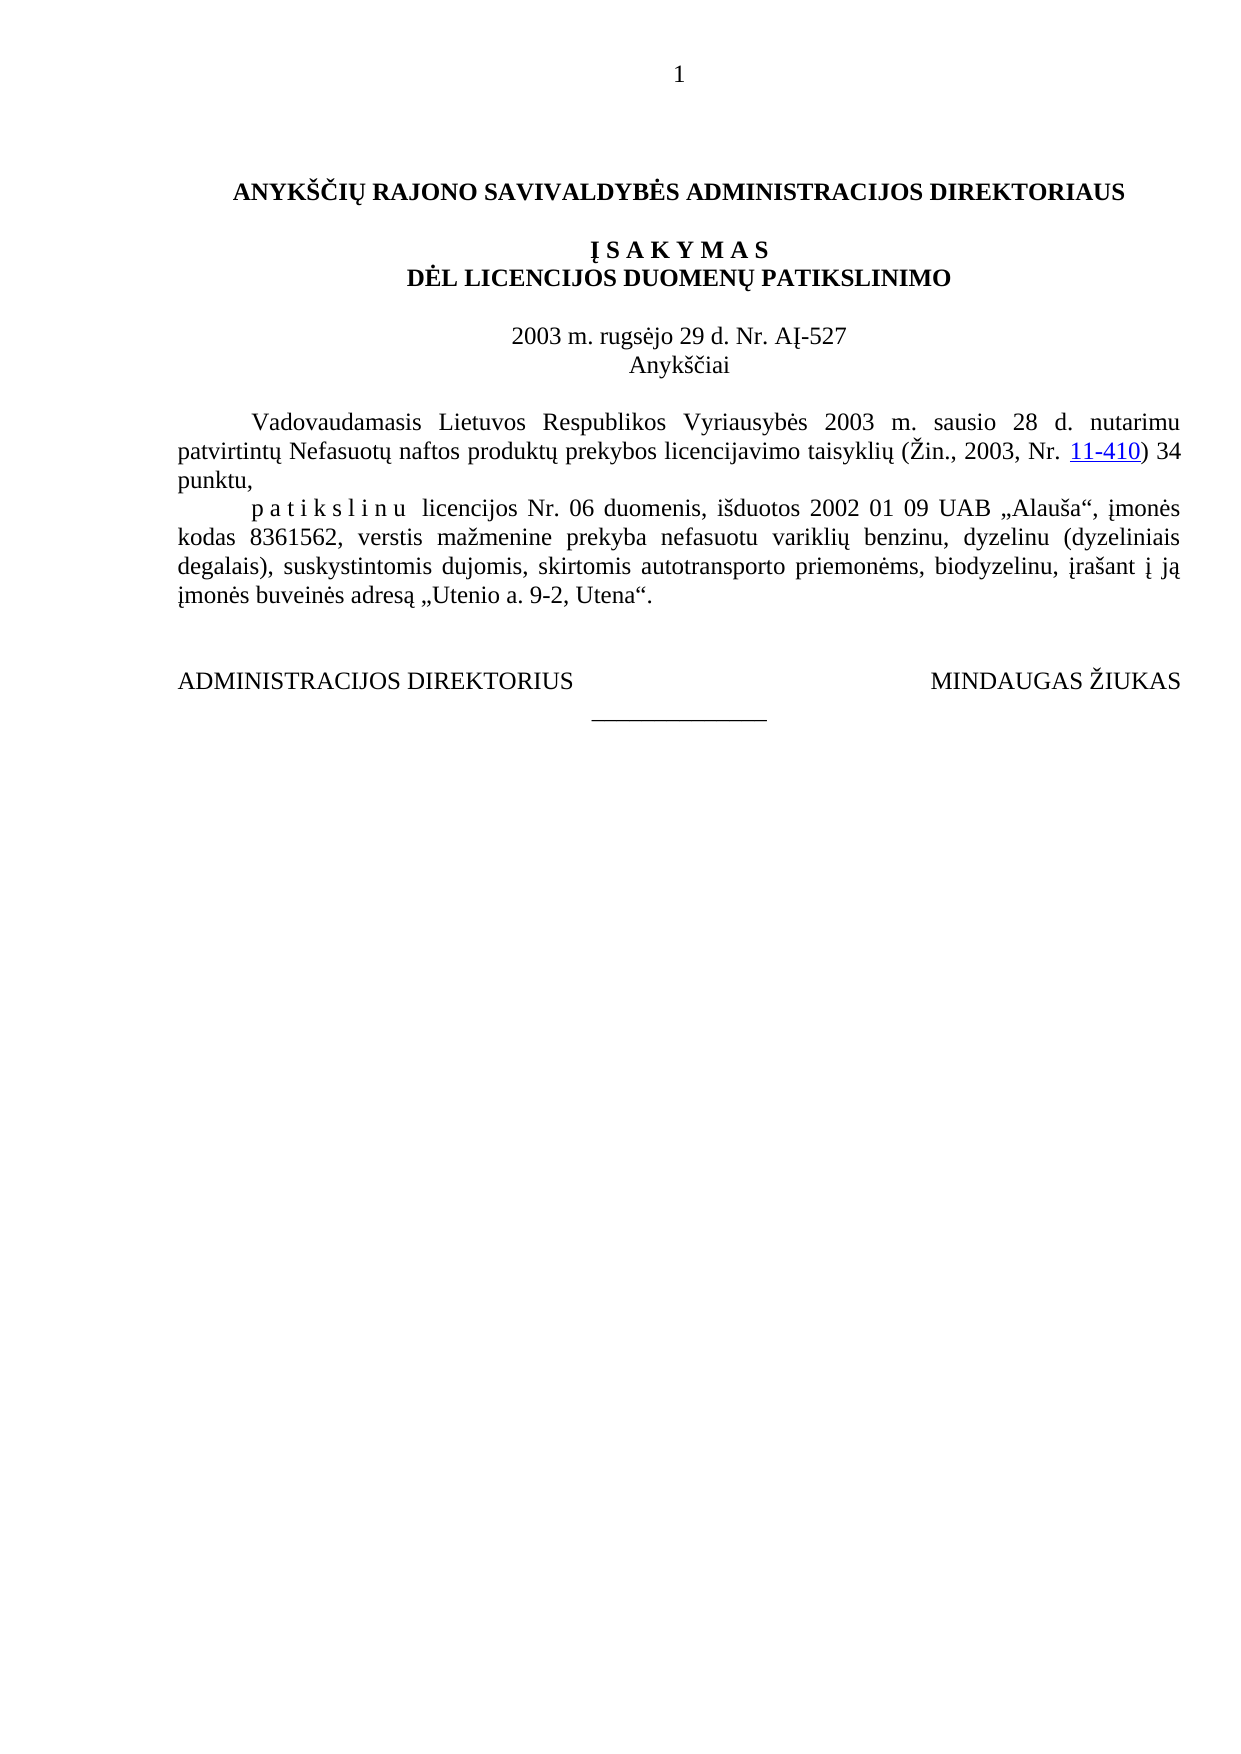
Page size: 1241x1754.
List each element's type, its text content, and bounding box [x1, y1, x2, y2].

text Anykščiai [177, 350, 1181, 378]
text DĖL LICENCIJOS DUOMENŲ PATIKSLINIMO [177, 263, 1181, 292]
text ADMINISTRACIJOS DIREKTORIUS MINDAUGAS ŽIUKAS [177, 666, 1181, 695]
text Į S A K Y M A S [177, 235, 1181, 263]
text ______________ [177, 695, 1181, 723]
text Vadovaudamasis Lietuvos Respublikos Vyriausybės 2003 m. sausio 28 d. nutarimu patvirtintų Nefasuotų naftos produktų prekybos licencijavimo taisyklių (Žin., 2003, Nr. 11-410) 34 punktu, [177, 407, 1181, 493]
text 2003 m. rugsėjo 29 d. Nr. AĮ-527 [177, 321, 1181, 350]
text ANYKŠČIŲ RAJONO SAVIVALDYBĖS ADMINISTRACIJOS DIREKTORIAUS [177, 177, 1181, 206]
text patikslinu licencijos Nr. 06 duomenis, išduotos 2002 01 09 UAB „Alauša“, įmonės kodas 8361562, verstis mažmenine prekyba nefasuotu variklių benzinu, dyzelinu (dyzeliniais degalais), suskystintomis dujomis, skirtomis autotransporto priemonėms, biodyzelinu, įrašant į ją įmonės buveinės adresą „Utenio a. 9-2, Utena“. [177, 493, 1181, 608]
